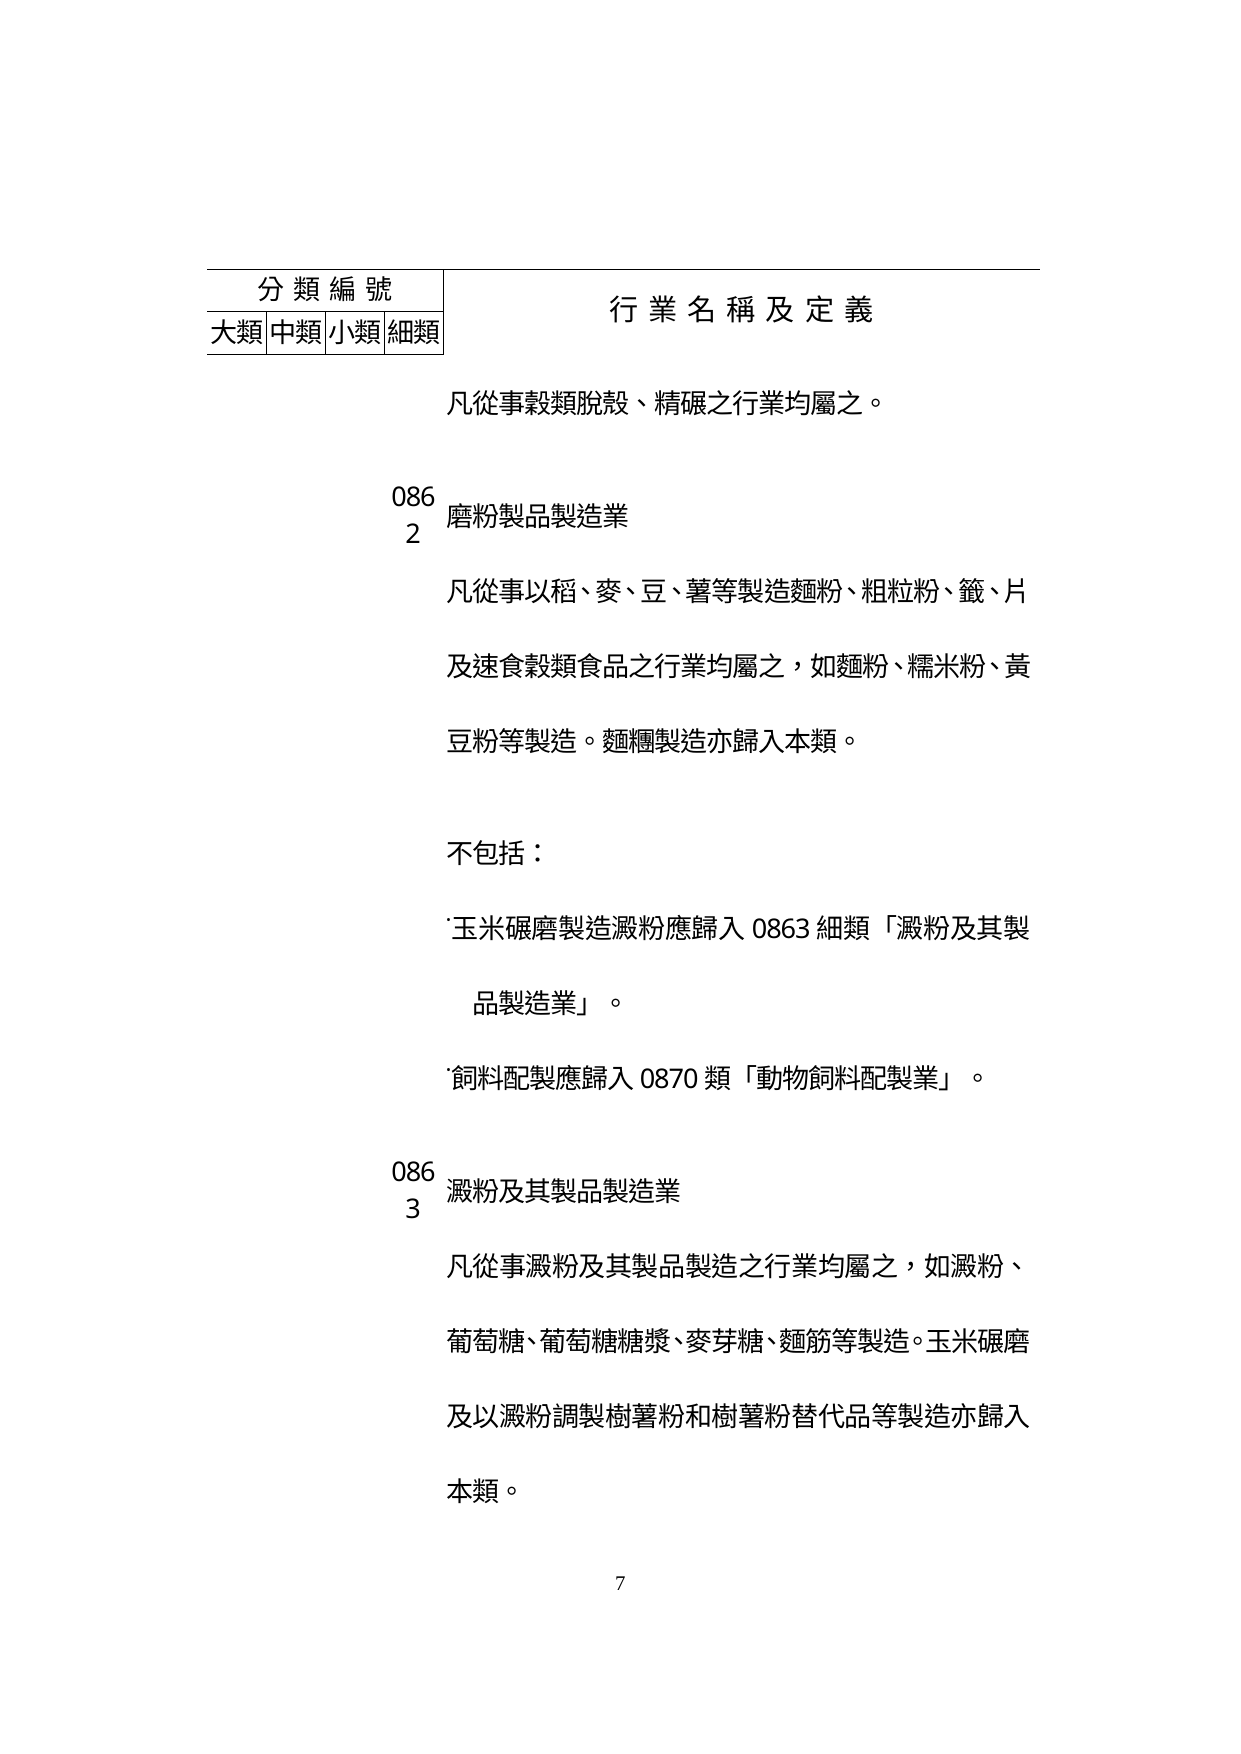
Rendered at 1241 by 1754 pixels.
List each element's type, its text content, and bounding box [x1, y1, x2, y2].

table_cell 凡從事穀類脫殼、精碾之行業均屬之。 [443, 364, 1033, 477]
table_cell 磨粉製品製造業 凡從事以稻、麥、豆、薯等製造麵粉、粗粒粉、籤、片及速食穀類食品之行業均屬之，如麵粉、糯米粉、黃豆粉等製造。麵糰製造亦歸入本類。 不包括： ˙玉米碾磨製造澱粉應歸入0863細類「澱粉及其製品製造業」。 ˙飼料配製應歸入0870類「動物飼料配製業」。 [443, 477, 1033, 1152]
table_cell 0862 [384, 477, 443, 1152]
table_cell 澱粉及其製品製造業 凡從事澱粉及其製品製造之行業均屬之，如澱粉、葡萄糖、葡萄糖糖漿、麥芽糖、麵筋等製造。玉米碾磨及以澱粉調製樹薯粉和樹薯粉替代品等製造亦歸入本類。 [443, 1152, 1033, 1564]
table_cell [266, 1152, 325, 1564]
table_cell 0863 [384, 1152, 443, 1564]
table_cell [266, 364, 325, 477]
table_cell [384, 364, 443, 477]
table_cell [207, 477, 266, 1152]
table_cell [266, 477, 325, 1152]
table_cell [325, 477, 384, 1152]
table_cell [207, 1152, 266, 1564]
table_cell [325, 1152, 384, 1564]
table_cell [207, 364, 266, 477]
table_cell [325, 364, 384, 477]
